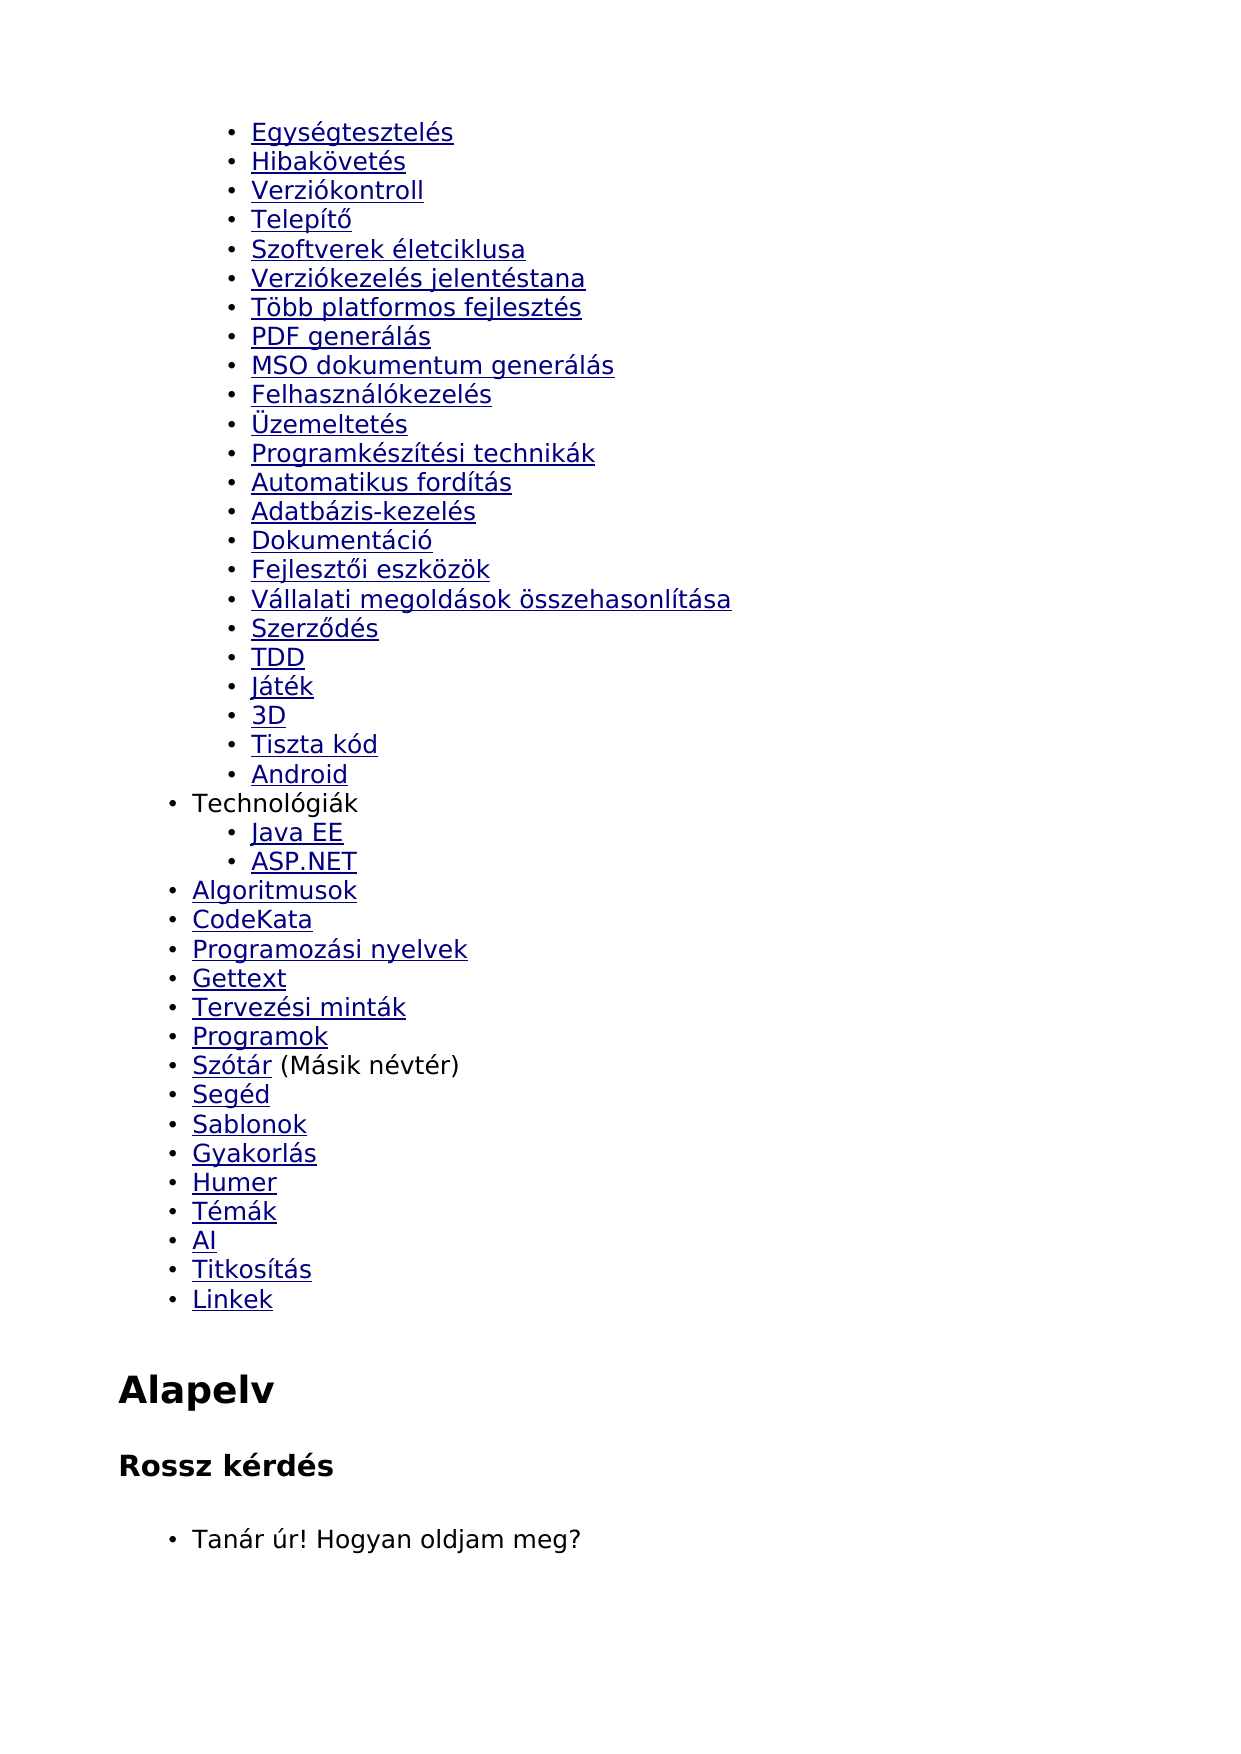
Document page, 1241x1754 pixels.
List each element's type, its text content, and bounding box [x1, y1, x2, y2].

list Adatbázis-kezelés [236, 497, 1122, 526]
list ASP.NET [236, 847, 1122, 876]
list AI [177, 1226, 1122, 1256]
list Fejlesztői eszközök [236, 556, 1122, 585]
subtitle Rossz kérdés [118, 1449, 1122, 1483]
list TDD [236, 643, 1122, 672]
list Gettext [177, 964, 1122, 993]
list Humer [177, 1168, 1122, 1197]
list Szoftverek életciklusa [236, 235, 1122, 264]
list Gyakorlás [177, 1139, 1122, 1168]
subtitle Alapelv [118, 1368, 1122, 1412]
list Vállalati megoldások összehasonlítása [236, 585, 1122, 614]
list Dokumentáció [236, 526, 1122, 556]
list Felhasználókezelés [236, 381, 1122, 410]
list Android [236, 760, 1122, 789]
list Linkek [177, 1285, 1122, 1314]
list 3D [236, 701, 1122, 731]
list Technológiák [177, 789, 1122, 818]
list Java EE [236, 818, 1122, 847]
list Tervezési minták [177, 993, 1122, 1022]
list Szerződés [236, 614, 1122, 643]
list Programkészítési technikák [236, 439, 1122, 468]
list Tiszta kód [236, 731, 1122, 760]
list Témák [177, 1197, 1122, 1226]
list Automatikus fordítás [236, 468, 1122, 497]
list Tanár úr! Hogyan oldjam meg? [177, 1526, 1122, 1555]
list Programok [177, 1022, 1122, 1051]
list Telepítő [236, 206, 1122, 235]
list Segéd [177, 1081, 1122, 1110]
list PDF generálás [236, 322, 1122, 351]
list Sablonok [177, 1110, 1122, 1139]
list Programozási nyelvek [177, 935, 1122, 964]
list Verziókezelés jelentéstana [236, 264, 1122, 293]
list Verziókontroll [236, 176, 1122, 206]
list Játék [236, 672, 1122, 701]
list MSO dokumentum generálás [236, 351, 1122, 381]
list CodeKata [177, 906, 1122, 935]
list Több platformos fejlesztés [236, 293, 1122, 322]
list Szótár (Másik névtér) [177, 1051, 1122, 1081]
list Üzemeltetés [236, 410, 1122, 439]
list Algoritmusok [177, 876, 1122, 906]
list Hibakövetés [236, 147, 1122, 176]
list Egységtesztelés [236, 118, 1122, 147]
list Titkosítás [177, 1256, 1122, 1285]
